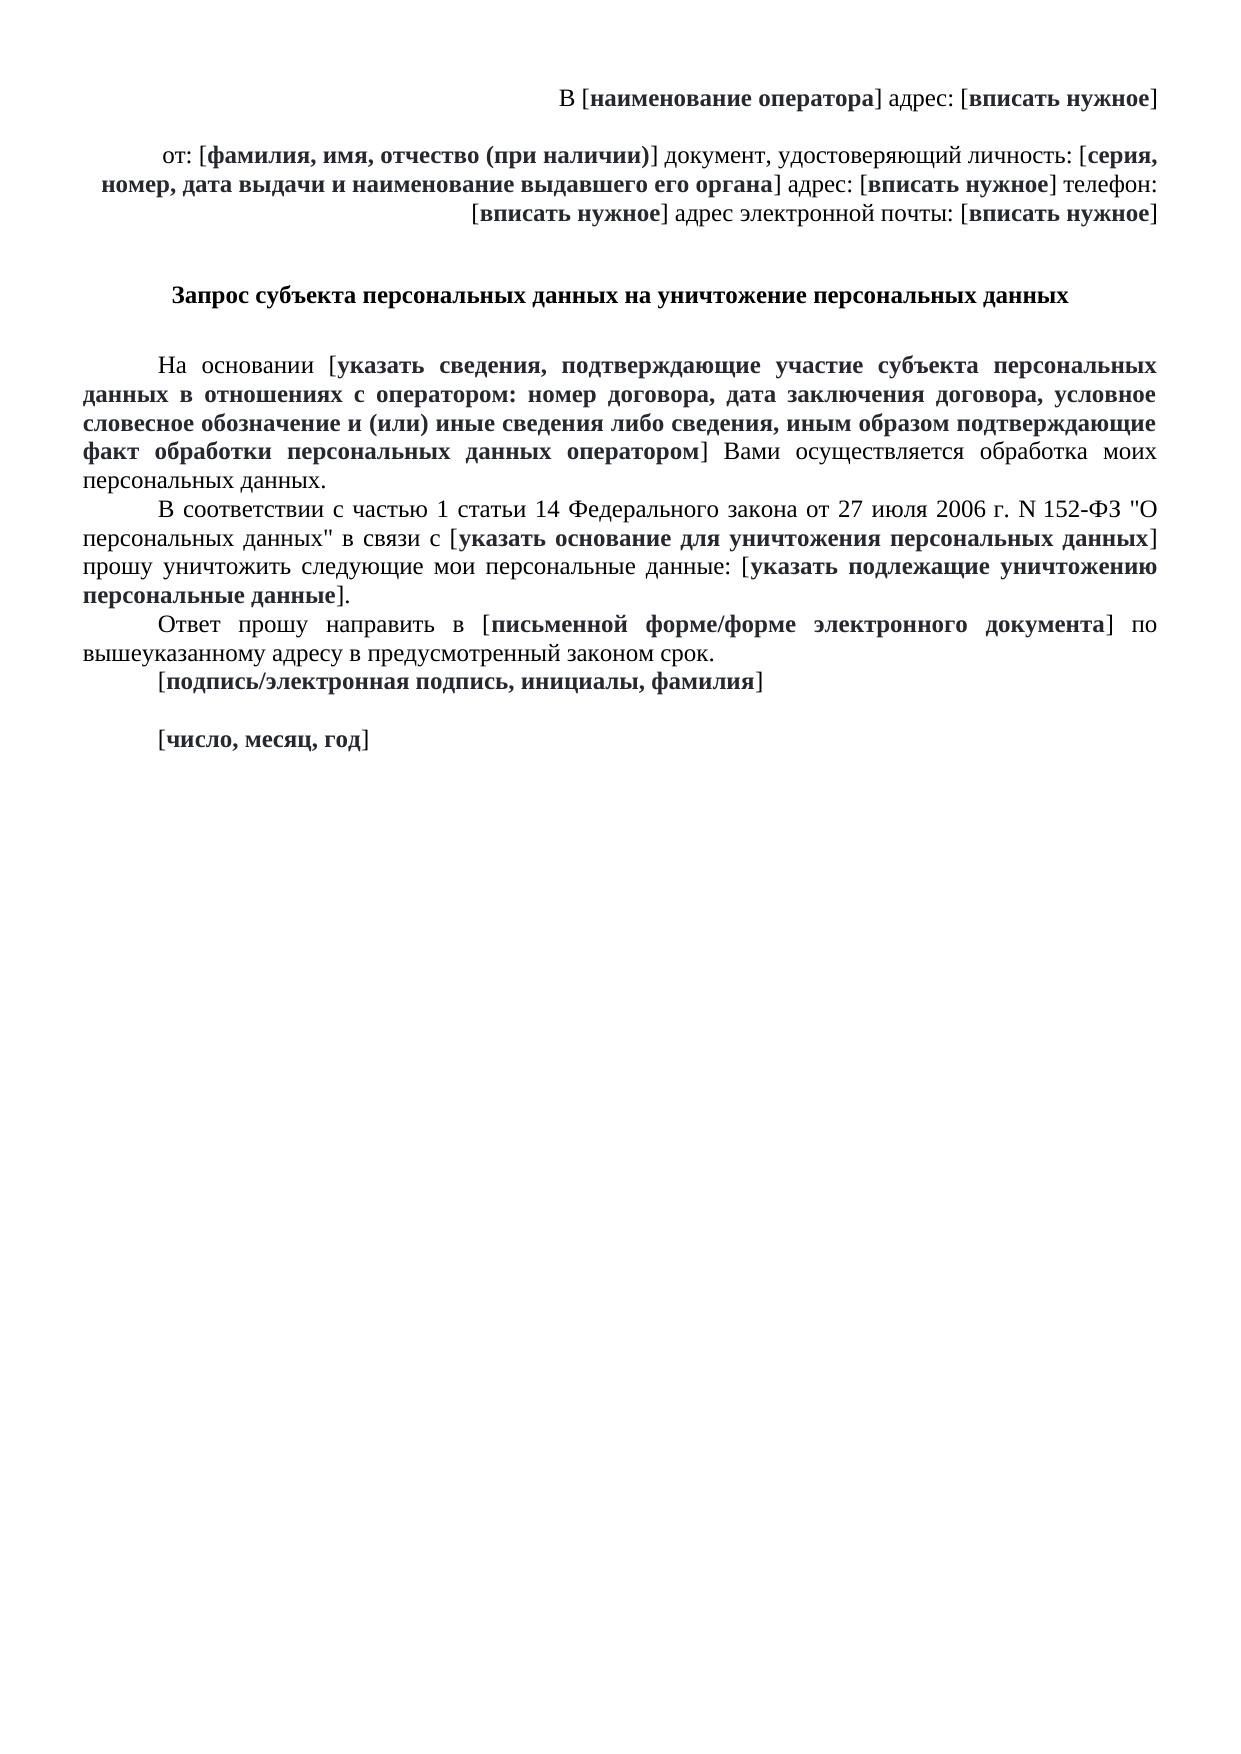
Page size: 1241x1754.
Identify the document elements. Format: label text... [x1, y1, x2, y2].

text [подпись/электронная подпись, инициалы, фамилия] [83, 666, 1157, 695]
text [число, месяц, год] [83, 724, 1157, 753]
text На основании [указать сведения, подтверждающие участие субъекта персональных данных в отношениях с оператором: номер договора, дата заключения договора, условное словесное обозначение и (или) иные сведения либо сведения, иным образом подтверждающие факт обработки персональных данных оператором] Вами осуществляется обработка моих персональных данных. [83, 350, 1157, 494]
text В соответствии с частью 1 статьи 14 Федерального закона от 27 июля 2006 г. N 152-ФЗ "О персональных данных" в связи с [указать основание для уничтожения персональных данных] прошу уничтожить следующие мои персональные данные: [указать подлежащие уничтожению персональные данные]. [83, 494, 1157, 609]
text В [наименование оператора] адрес: [вписать нужное] [83, 83, 1157, 111]
text от: [фамилия, имя, отчество (при наличии)] документ, удостоверяющий личность: [серия, номер, дата выдачи и наименование выдавшего его органа] адрес: [вписать нужное] телефон: [вписать нужное] адрес электронной почты: [вписать нужное] [83, 140, 1157, 226]
text Ответ прошу направить в [письменной форме/форме электронного документа] по вышеуказанному адресу в предусмотренный законом срок. [83, 609, 1157, 666]
subtitle Запрос субъекта персональных данных на уничтожение персональных данных [83, 280, 1157, 309]
